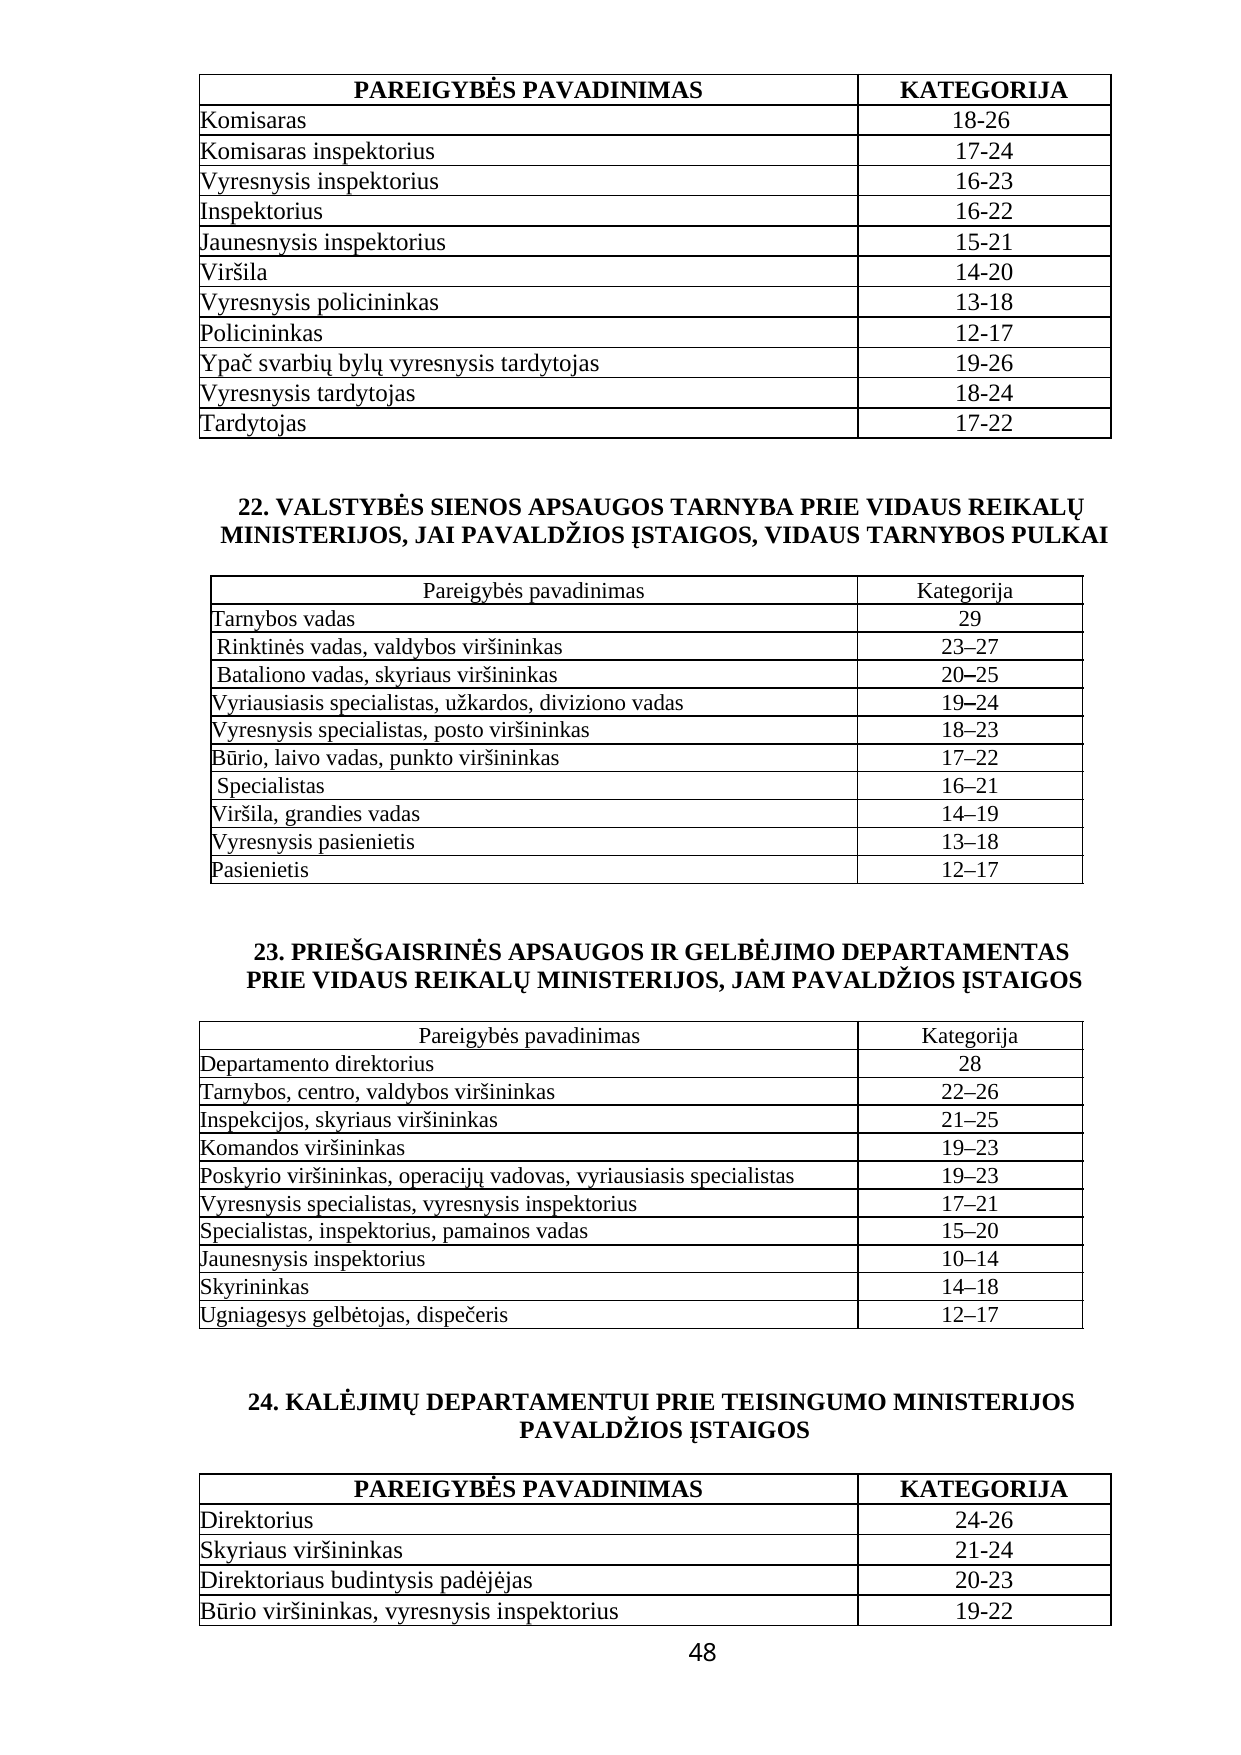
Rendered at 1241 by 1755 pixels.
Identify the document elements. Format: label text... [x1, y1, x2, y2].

table_header Pareigybės pavadinimas [200, 75, 857, 104]
table_cell 18–23 [858, 717, 1082, 743]
table_cell Poskyrio viršininkas, operacijų vadovas, vyriausiasis specialistas [200, 1162, 857, 1188]
table_header Pareigybės pavadinimas [212, 577, 857, 603]
table_header Kategorija [859, 1022, 1082, 1048]
table_cell Direktoriaus budintysis padėjėjas [200, 1566, 857, 1594]
table_cell 24-26 [859, 1505, 1110, 1534]
table_cell Būrio, laivo vadas, punkto viršininkas [212, 745, 857, 771]
table_header Kategorija [858, 577, 1082, 603]
table_cell 14–19 [858, 800, 1082, 827]
text PAVALDŽIOS įstaigOS [210, 1416, 1119, 1444]
table_cell Ugniagesys gelbėtojas, dispečeris [200, 1301, 857, 1328]
table_cell 13–18 [858, 828, 1082, 854]
table_cell Viršila, grandies vadas [212, 800, 857, 827]
table_cell 12–17 [859, 1301, 1082, 1328]
table_cell Tarnybos vadas [212, 605, 857, 631]
table_cell Vyresnysis tardytojas [200, 378, 857, 407]
table_cell Komandos viršininkas [200, 1134, 857, 1160]
text PRIE VIDAUS REIKALŲ MINISTERIJOS, JAM PAVALDŽIOS ĮSTAIGOS [210, 966, 1119, 994]
table_cell Vyresnysis policininkas [200, 287, 857, 316]
table_cell Direktorius [200, 1505, 857, 1534]
table_cell Jaunesnysis inspektorius [200, 1246, 857, 1272]
table_cell Policininkas [200, 318, 857, 346]
table_header Kategorija [859, 1475, 1110, 1503]
table_cell Vyresnysis pasienietis [212, 828, 857, 854]
table_cell Specialistas, inspektorius, pamainos vadas [200, 1218, 857, 1244]
table_header Kategorija [859, 75, 1110, 104]
text MINISTERIJOS, JAI PAVALDŽIOS ĮSTAIGOS, VIDAUS TARNYBOS PULKAI [210, 520, 1119, 549]
table_cell 10–14 [859, 1246, 1082, 1272]
text 24. kalėjimų departamentUI prie teisingumo ministerijos [210, 1387, 1119, 1416]
table_cell Viršila [200, 257, 857, 286]
table_cell 17-22 [859, 409, 1110, 437]
table_cell 17–22 [858, 745, 1082, 771]
table_cell Rinktinės vadas, valdybos viršininkas [212, 633, 857, 659]
table_cell Skyriaus viršininkas [200, 1535, 857, 1564]
table_header Pareigybės pavadinimas [200, 1022, 857, 1048]
table_cell Bataliono vadas, skyriaus viršininkas [212, 661, 857, 687]
table_cell Skyrininkas [200, 1273, 857, 1300]
table_cell 12–17 [858, 856, 1082, 882]
table_cell Tarnybos, centro, valdybos viršininkas [200, 1078, 857, 1104]
table_cell 14–18 [859, 1273, 1082, 1300]
table_cell Komisaras [200, 106, 857, 134]
table_cell Departamento direktorius [200, 1050, 857, 1076]
table_cell 23–27 [858, 633, 1082, 659]
text 23. PRIEŠGAISRINĖS APSAUGOS IR GELBĖJIMO DEPARTAMENTAS [210, 937, 1119, 966]
table_cell Vyresnysis inspektorius [200, 166, 857, 195]
table_cell Ypač svarbių bylų vyresnysis tardytojas [200, 348, 857, 377]
table_cell 19-22 [859, 1596, 1110, 1624]
table_cell 21–25 [859, 1106, 1082, 1132]
table_cell 13-18 [859, 287, 1110, 316]
table_cell Būrio viršininkas, vyresnysis inspektorius [200, 1596, 857, 1624]
table_cell Vyriausiasis specialistas, užkardos, diviziono vadas [212, 689, 857, 715]
table_cell 17-24 [859, 136, 1110, 164]
table_cell 17–21 [859, 1190, 1082, 1216]
table_cell 20–25 [858, 661, 1082, 687]
table_cell 29 [858, 605, 1082, 631]
table_cell 14-20 [859, 257, 1110, 286]
table_cell Specialistas [212, 772, 857, 799]
table_cell Inspekcijos, skyriaus viršininkas [200, 1106, 857, 1132]
table_cell 16–21 [858, 772, 1082, 799]
table_cell Vyresnysis specialistas, posto viršininkas [212, 717, 857, 743]
table_cell 15–20 [859, 1218, 1082, 1244]
table_cell 19–24 [858, 689, 1082, 715]
table_cell 15-21 [859, 227, 1110, 255]
table_cell Inspektorius [200, 196, 857, 225]
table_cell 28 [859, 1050, 1082, 1076]
table_cell Tardytojas [200, 409, 857, 437]
table_cell 16-22 [859, 196, 1110, 225]
table_cell Komisaras inspektorius [200, 136, 857, 164]
table_cell 19–23 [859, 1162, 1082, 1188]
table_cell 16-23 [859, 166, 1110, 195]
table_cell 20-23 [859, 1566, 1110, 1594]
table_header Pareigybės pavadinimas [200, 1475, 857, 1503]
table_cell 22–26 [859, 1078, 1082, 1104]
table_cell Vyresnysis specialistas, vyresnysis inspektorius [200, 1190, 857, 1216]
table_cell 19-26 [859, 348, 1110, 377]
table_cell 12-17 [859, 318, 1110, 346]
table_cell 19–23 [859, 1134, 1082, 1160]
table_cell 21-24 [859, 1535, 1110, 1564]
text 22. VALSTYBĖS SIENOS APSAUGOS TARNYBA PRIE VIDAUS REIKALŲ [210, 492, 1119, 520]
table_cell Jaunesnysis inspektorius [200, 227, 857, 255]
table_cell 18-24 [859, 378, 1110, 407]
table_cell Pasienietis [212, 856, 857, 882]
table_cell 18-26 [859, 106, 1110, 134]
